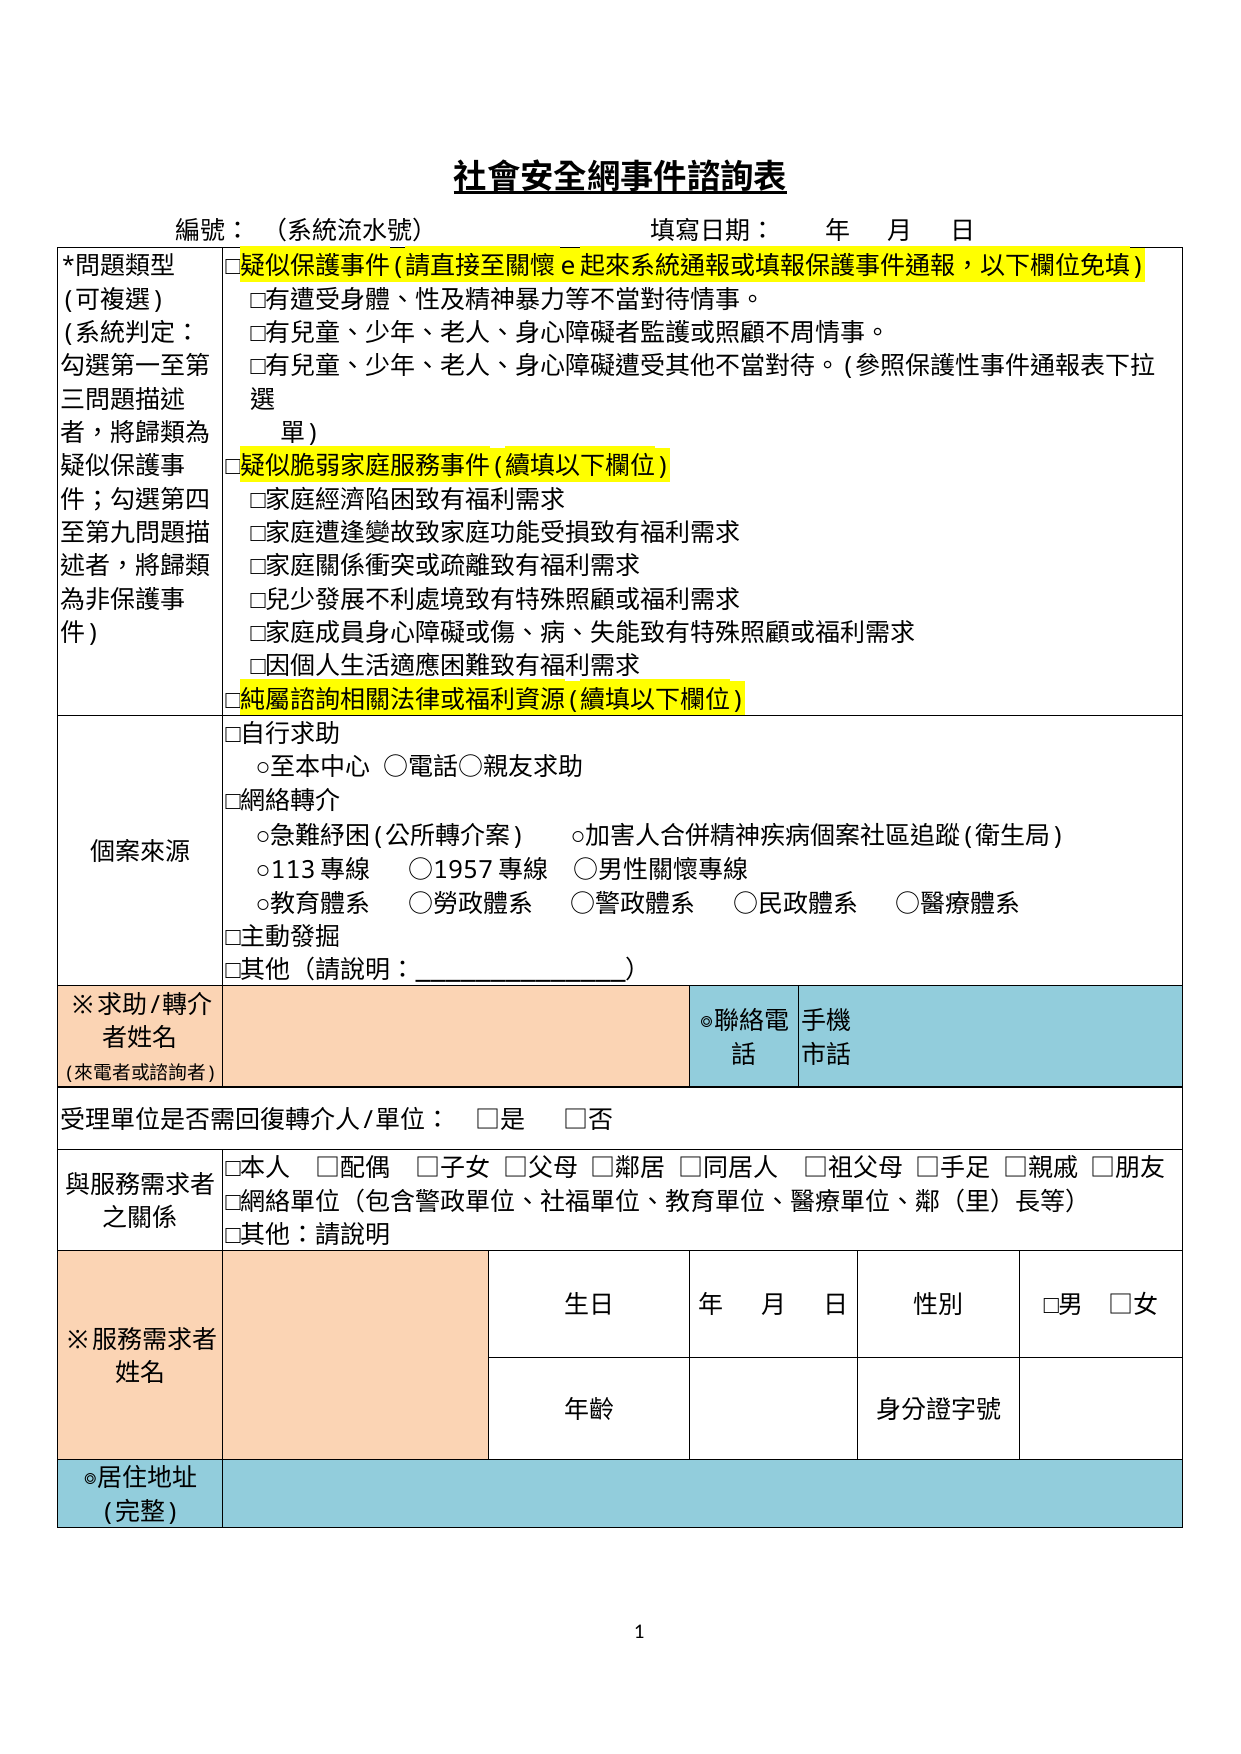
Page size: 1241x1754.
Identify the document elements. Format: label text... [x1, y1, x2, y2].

table_cell □男 □女 [1020, 1251, 1182, 1357]
table_cell [1020, 1358, 1182, 1459]
table_cell ◎居住地址 (完整) [58, 1460, 222, 1527]
text 社會安全網事件諮詢表 [187, 150, 1053, 198]
table_cell □本人 □配偶 □子女 □父母 □鄰居 □同居人 □祖父母 □手足 □親戚 □朋友 □網絡單位（包含警政單位、社福單位、教育單位、醫療單位、鄰（里）長等） □其他：請說明 [223, 1150, 1182, 1250]
table_header □疑似保護事件(請直接至關懷e起來系統通報或填報保護事件通報，以下欄位免填) □有遭受身體、性及精神暴力等不當對待情事。 □有兒童、少年、老人、身心障礙者監護或照顧不周情事。 □有兒童、少年、老人、身心障礙遭受其他不當對待。(參照保護性事件通報表下拉選 單) □疑似脆弱家庭服務事件(續填以下欄位) □家庭經濟陷困致有福利需求 □家庭遭逢變故致家庭功能受損致有福利需求 □家庭關係衝突或疏離致有福利需求 □兒少發展不利處境致有特殊照顧或福利需求 □家庭成員身心障礙或傷、病、失能致有特殊照顧或福利需求 □因個人生活適應困難致有福利需求 □純屬諮詢相關法律或福利資源(續填以下欄位) [223, 248, 1182, 715]
table_cell 年齡 [489, 1358, 689, 1459]
table_cell [223, 1460, 1182, 1527]
table_cell 手機 市話 [799, 986, 1182, 1086]
table_cell [223, 1251, 488, 1459]
table_cell 個案來源 [58, 716, 222, 985]
table_cell [690, 1358, 857, 1459]
table_header *問題類型 (可複選) (系統判定：勾選第一至第三問題描述者，將歸類為疑似保護事件；勾選第四至第九問題描述者，將歸類為非保護事件) [58, 248, 222, 715]
table_cell 生日 [489, 1251, 689, 1357]
table_cell 身分證字號 [858, 1358, 1019, 1459]
table_cell 性別 [858, 1251, 1019, 1357]
table_cell ※求助/轉介者姓名 (來電者或諮詢者) [58, 986, 222, 1086]
table_cell ◎聯絡電話 [690, 986, 798, 1086]
table_cell 受理單位是否需回復轉介人/單位： □是 □否 [58, 1088, 1182, 1149]
table_cell ※服務需求者姓名 [58, 1251, 222, 1459]
table_cell [223, 986, 689, 1086]
table_cell 年 月 日 [690, 1251, 857, 1357]
text 編號： （系統流水號） 填寫日期： 年 月 日 [175, 211, 1053, 247]
table_cell □自行求助 ○至本中心 ○電話○親友求助 □網絡轉介 ○急難紓困(公所轉介案) ○加害人合併精神疾病個案社區追蹤(衛生局) ○113專線 ○1957專線 ○男性關懷專線 ○教育體系 ○勞政體系 ○警政體系 ○民政體系 ○醫療體系 □主動發掘 □其他（請說明：______________） [223, 716, 1182, 985]
table_cell 與服務需求者 之關係 [58, 1150, 222, 1250]
